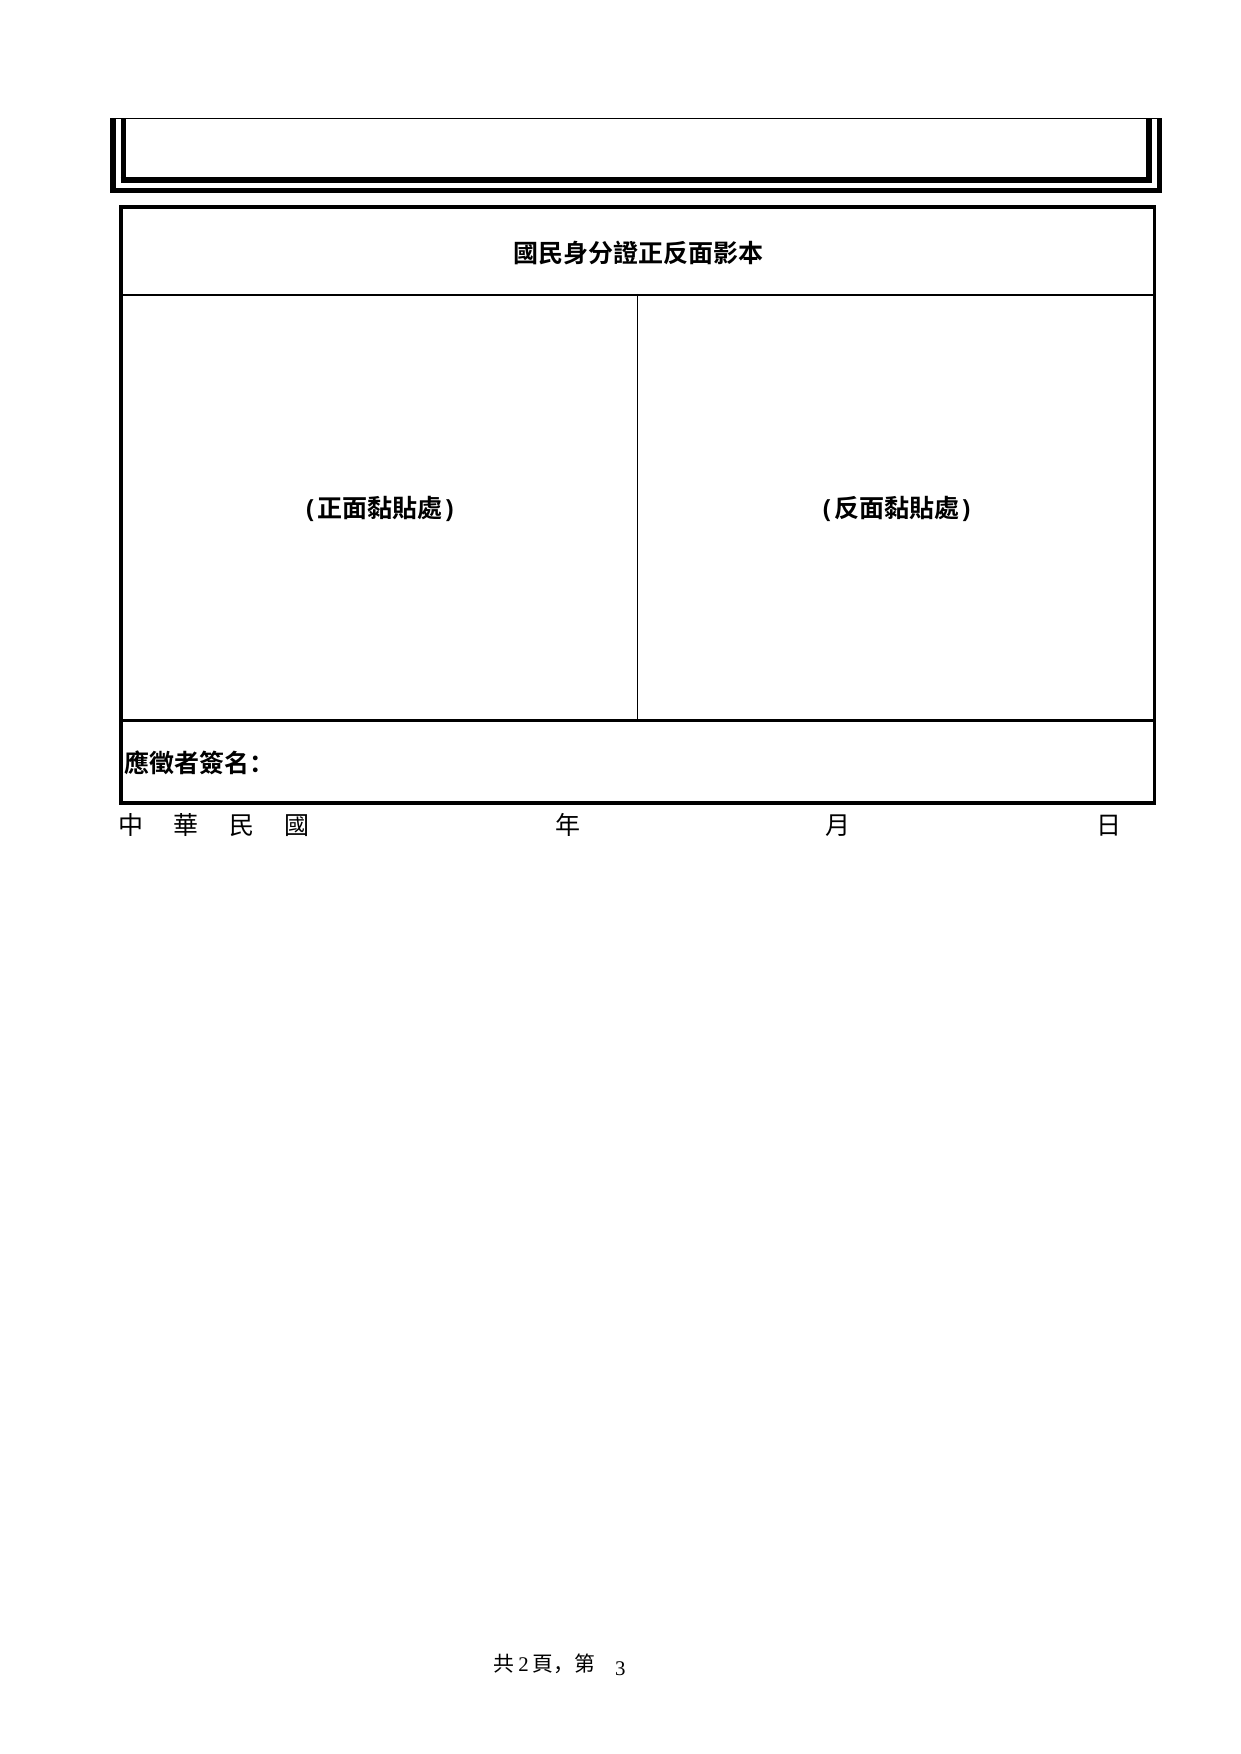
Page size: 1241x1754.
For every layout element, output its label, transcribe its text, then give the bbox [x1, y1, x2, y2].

table_cell [126, 119, 1146, 177]
table_header 國民身分證正反面影本 [123, 209, 1153, 294]
text 中華民國 年 月 日 [118, 804, 1122, 842]
table_cell 應徵者簽名： [123, 722, 1153, 801]
table_cell (反面黏貼處) [638, 296, 1153, 719]
table_cell (正面黏貼處) [123, 296, 637, 719]
